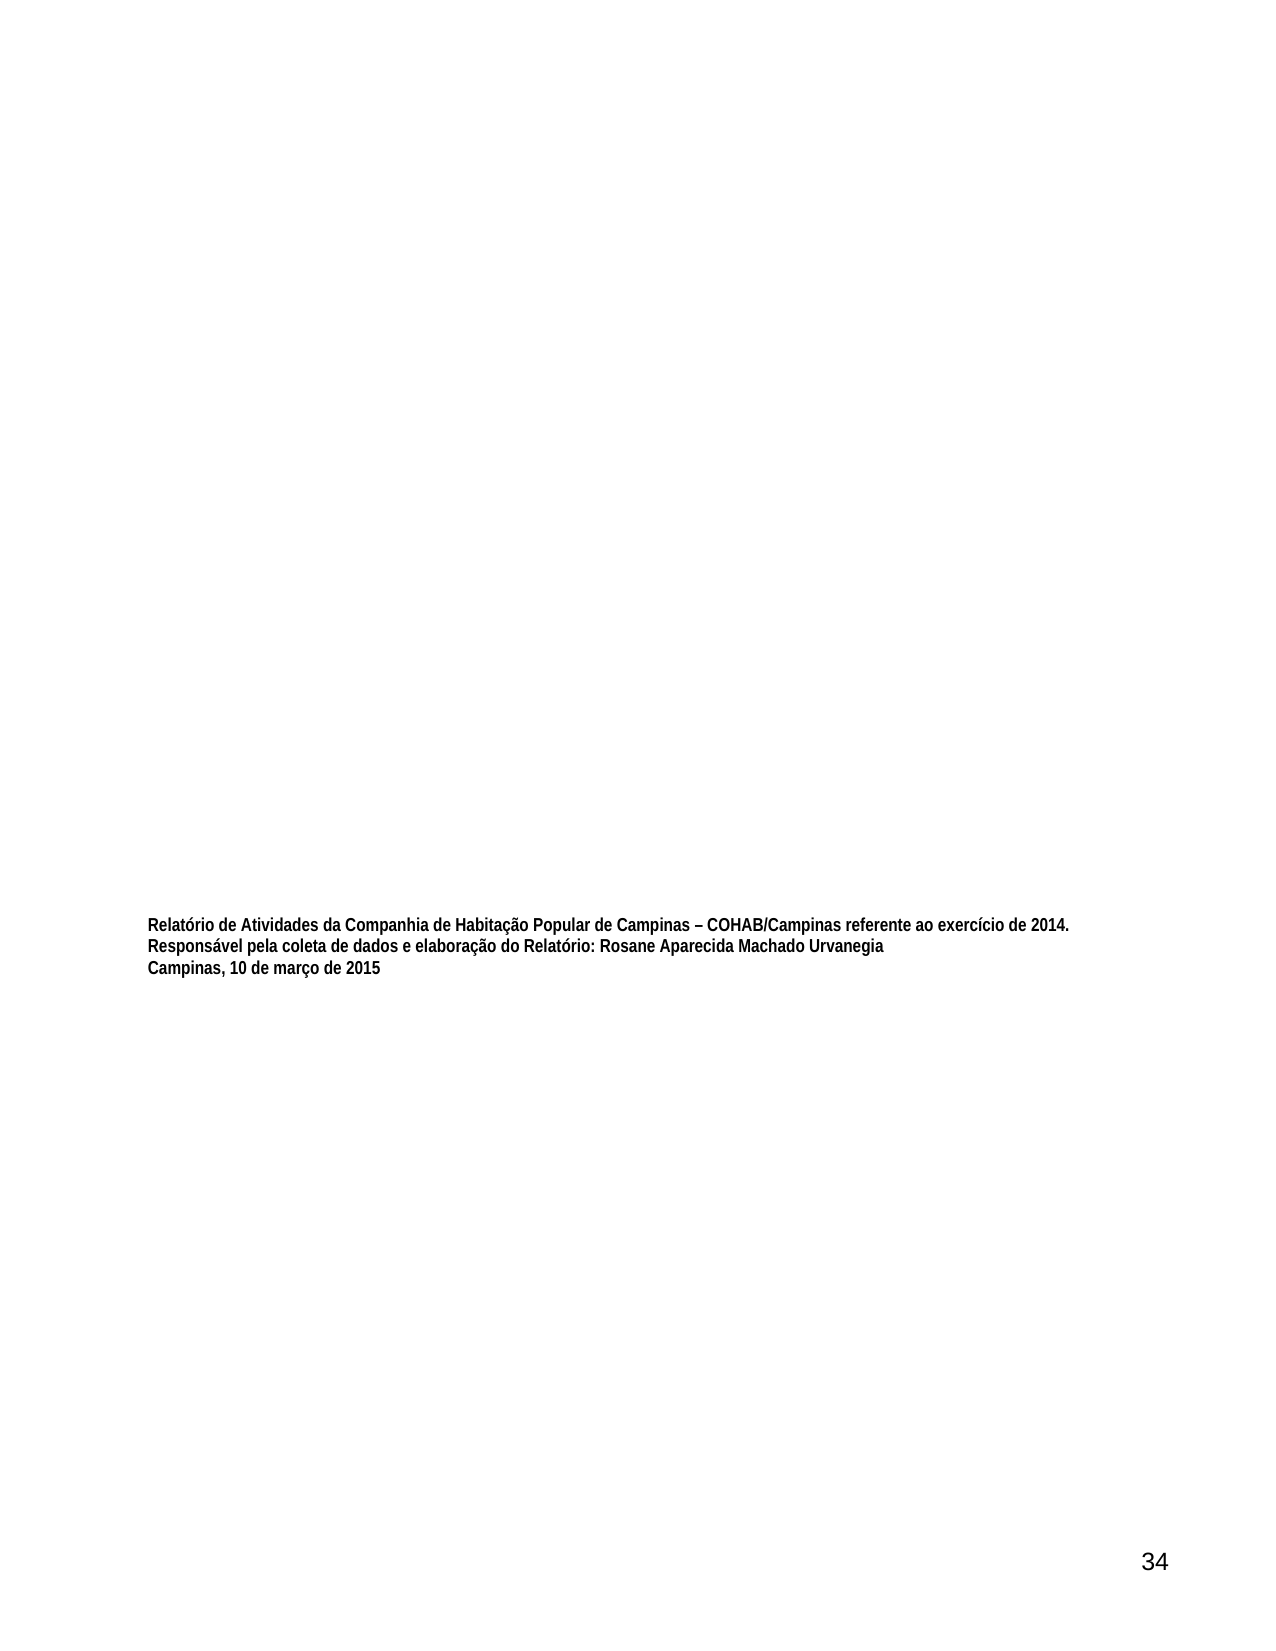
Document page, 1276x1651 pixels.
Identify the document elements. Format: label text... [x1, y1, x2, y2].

text Responsável pela coleta de dados e elaboração do Relatório: Rosane Aparecida Machado Urvanegia [148, 935, 1110, 957]
text Campinas, 10 de março de 2015 [148, 957, 1110, 978]
text Relatório de Atividades da Companhia de Habitação Popular de Campinas – COHAB/Campinas referente ao exercício de 2014. [148, 914, 1110, 935]
